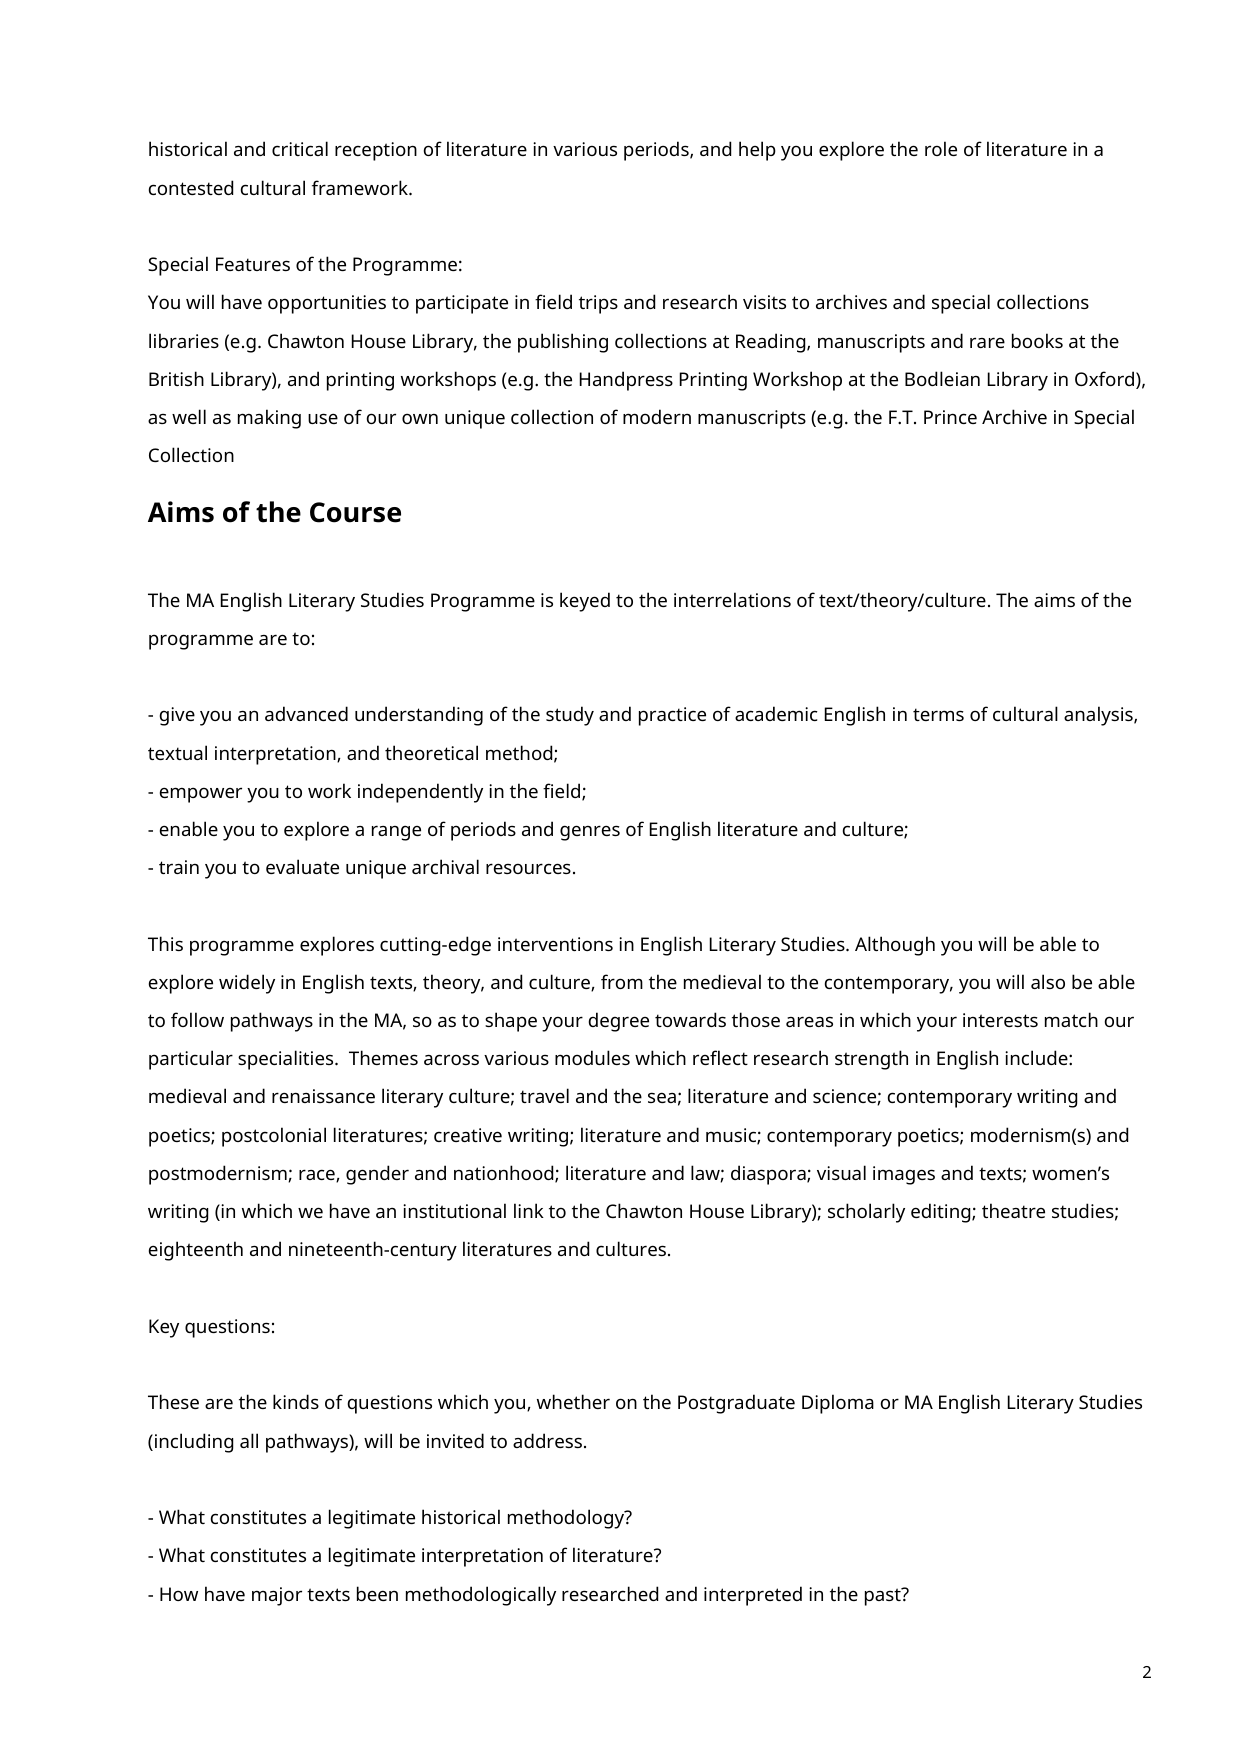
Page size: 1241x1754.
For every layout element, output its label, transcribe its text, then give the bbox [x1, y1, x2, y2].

subtitle Aims of the Course [148, 493, 1152, 530]
text The MA English Literary Studies Programme is keyed to the interrelations of text/theory/culture. The aims of the programme are to: - give you an advanced understanding of the study and practice of academic English in terms of cultural analysis, textual interpretation, and theoretical method; - empower you to work independently in the field; - enable you to explore a range of periods and genres of English literature and culture; - train you to evaluate unique archival resources. This programme explores cutting-edge interventions in English Literary Studies. Although you will be able to explore widely in English texts, theory, and culture, from the medieval to the contemporary, you will also be able to follow pathways in the MA, so as to shape your degree towards those areas in which your interests match our particular specialities. Themes across various modules which reflect research strength in English include: medieval and renaissance literary culture; travel and the sea; literature and science; contemporary writing and poetics; postcolonial literatures; creative writing; literature and music; contemporary poetics; modernism(s) and postmodernism; race, gender and nationhood; literature and law; diaspora; visual images and texts; women’s writing (in which we have an institutional link to the Chawton House Library); scholarly editing; theatre studies; eighteenth and nineteenth-century literatures and cultures. Key questions: These are the kinds of questions which you, whether on the Postgraduate Diploma or MA English Literary Studies (including all pathways), will be invited to address. - What constitutes a legitimate historical methodology? - What constitutes a legitimate interpretation of literature? - How have major texts been methodologically researched and interpreted in the past? [148, 587, 1152, 1606]
text historical and critical reception of literature in various periods, and help you explore the role of literature in a contested cultural framework. Special Features of the Programme: You will have opportunities to participate in field trips and research visits to archives and special collections libraries (e.g. Chawton House Library, the publishing collections at Reading, manuscripts and rare books at the British Library), and printing workshops (e.g. the Handpress Printing Workshop at the Bodleian Library in Oxford), as well as making use of our own unique collection of modern manuscripts (e.g. the F.T. Prince Archive in Special Collection [148, 137, 1152, 468]
